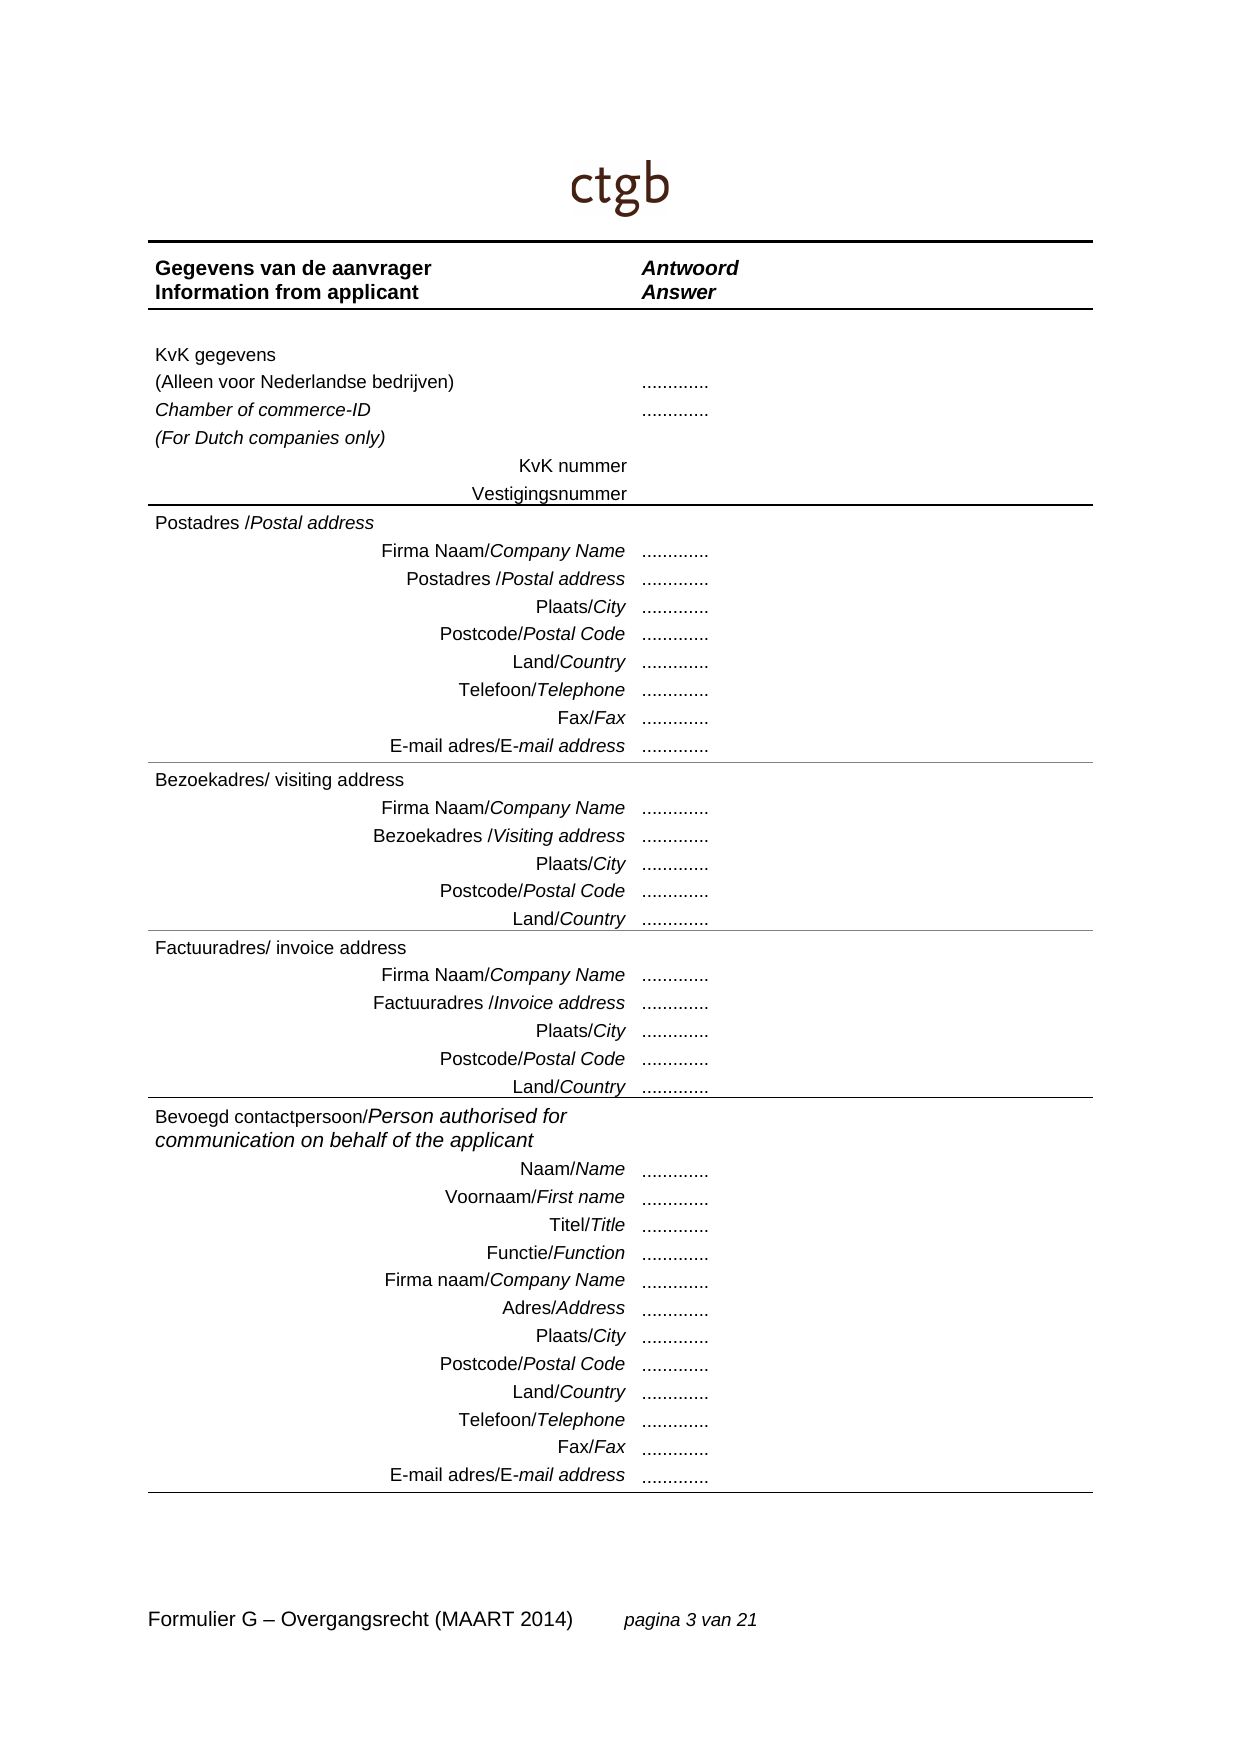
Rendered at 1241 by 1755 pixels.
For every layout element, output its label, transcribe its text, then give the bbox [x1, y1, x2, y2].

table_cell ............. ............. ............. ............. ............. ............. ............. ............. [634, 506, 1093, 762]
table_cell ............. ............. ............. ............. ............. [634, 931, 1093, 1097]
table_header Antwoord Answer [634, 243, 1093, 308]
table_header Gegevens van de aanvrager Information from applicant [148, 243, 634, 308]
table_cell Postadres /Postal address Firma Naam/Company Name Postadres /Postal address Plaats/City Postcode/Postal Code Land/Country Telefoon/Telephone Fax/Fax E-mail adres/E-mail address [148, 506, 634, 762]
picture [571, 160, 669, 217]
table_cell ............. ............. [634, 310, 1093, 504]
table_cell Bevoegd contactpersoon/Person authorised for communication on behalf of the applicant Naam/Name Voornaam/First name Titel/Title Functie/Function Firma naam/Company Name Adres/Address Plaats/City Postcode/Postal Code Land/Country Telefoon/Telephone Fax/Fax E-mail adres/E-mail address [148, 1098, 634, 1492]
table_cell KvK gegevens (Alleen voor Nederlandse bedrijven) Chamber of commerce-ID (For Dutch companies only) KvK nummer Vestigingsnummer [148, 310, 634, 504]
table_cell ............. ............. ............. ............. ............. ............. ............. ............. ............. ............. ............. ............. [634, 1098, 1093, 1492]
table_cell Factuuradres/ invoice address Firma Naam/Company Name Factuuradres /Invoice address Plaats/City Postcode/Postal Code Land/Country [148, 931, 634, 1097]
table_cell ............. ............. ............. ............. ............. [634, 763, 1093, 930]
table_cell Bezoekadres/ visiting address Firma Naam/Company Name Bezoekadres /Visiting address Plaats/City Postcode/Postal Code Land/Country [148, 763, 634, 930]
